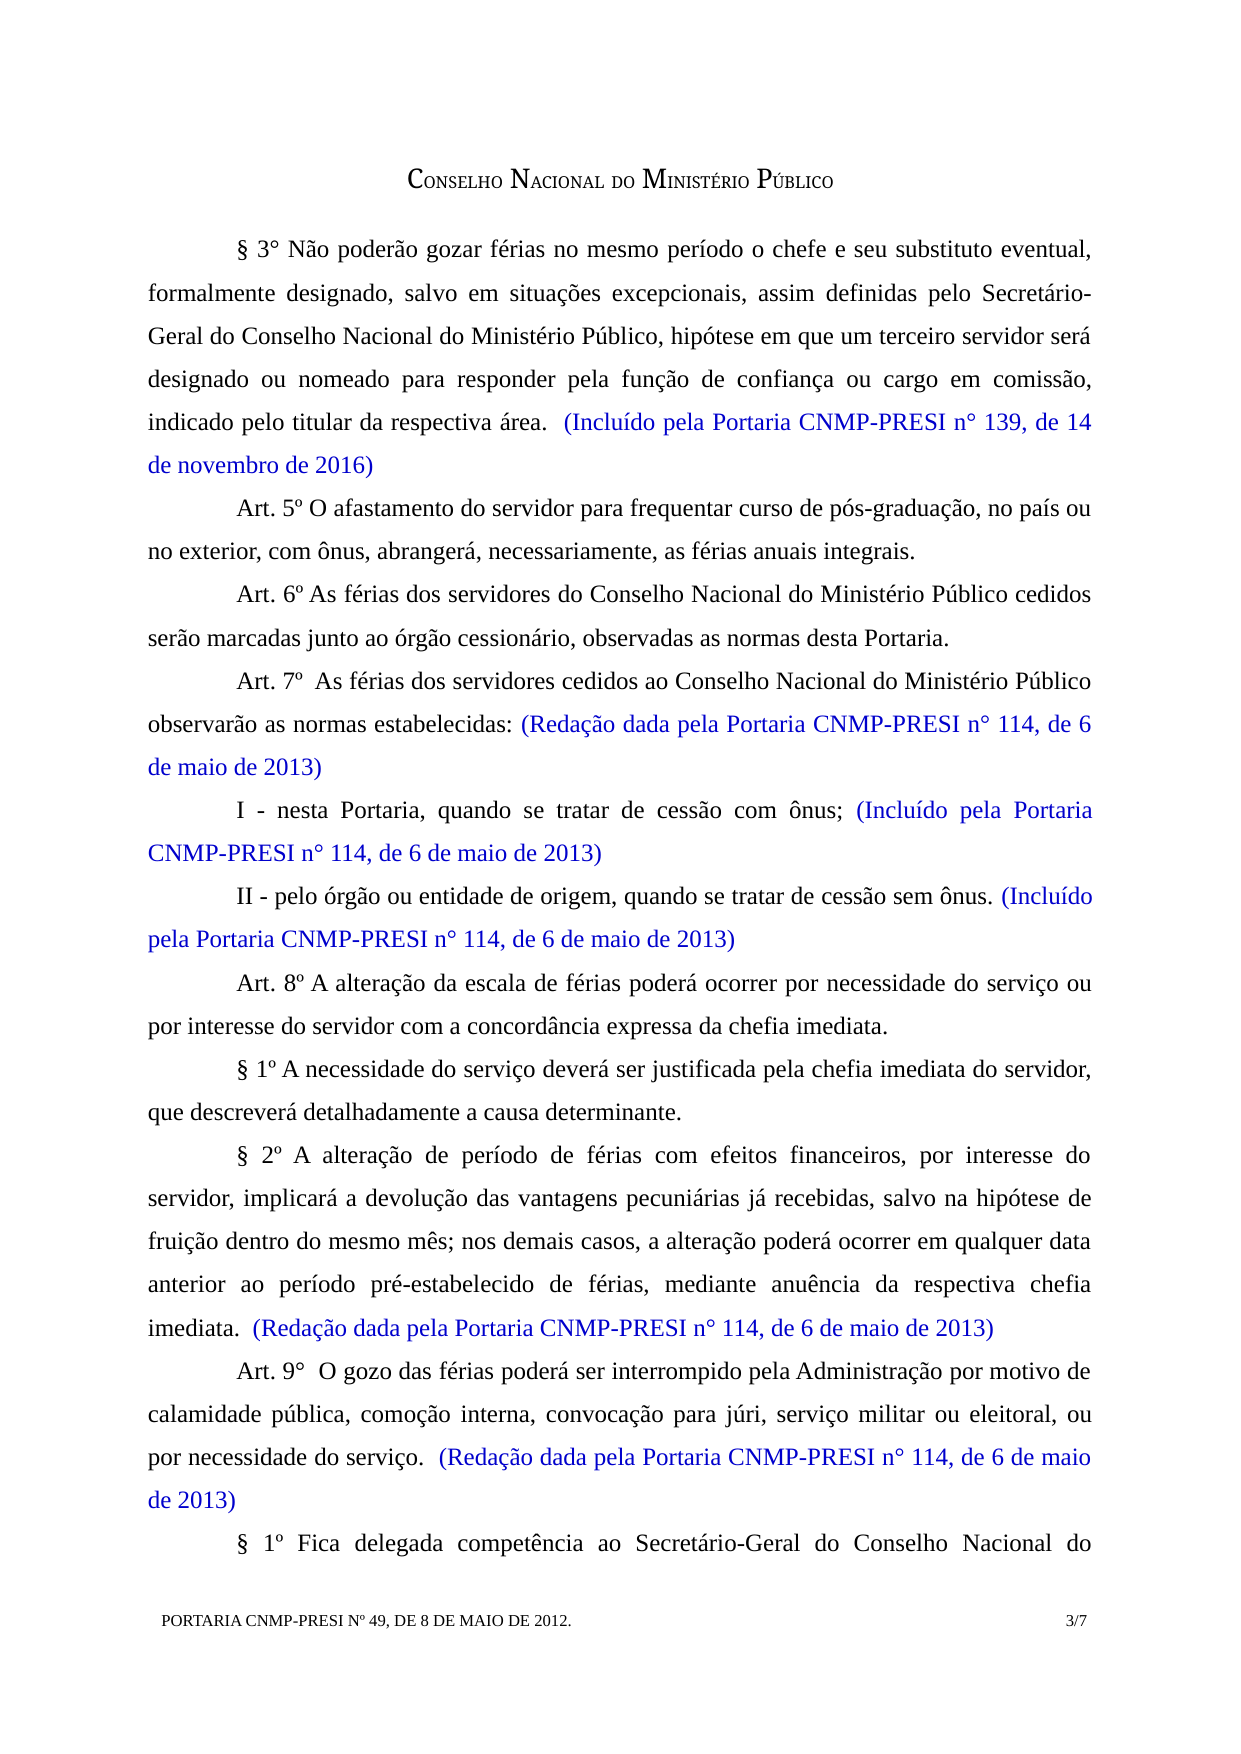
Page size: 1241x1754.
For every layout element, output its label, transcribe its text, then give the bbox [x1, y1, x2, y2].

text § 3° Não poderão gozar férias no mesmo período o chefe e seu substituto eventual, formalmente designado, salvo em situações excepcionais, assim definidas pelo Secretário-Geral do Conselho Nacional do Ministério Público, hipótese em que um terceiro servidor será designado ou nomeado para responder pela função de confiança ou cargo em comissão, indicado pelo titular da respectiva área. (Incluído pela Portaria CNMP-PRESI n° 139, de 14 de novembro de 2016) [148, 234, 1093, 479]
text II - pelo órgão ou entidade de origem, quando se tratar de cessão sem ônus. (Incluído pela Portaria CNMP-PRESI n° 114, de 6 de maio de 2013) [148, 881, 1093, 953]
text Art. 7º As férias dos servidores cedidos ao Conselho Nacional do Ministério Público observarão as normas estabelecidas: (Redação dada pela Portaria CNMP-PRESI n° 114, de 6 de maio de 2013) [148, 666, 1093, 781]
text Art. 9° O gozo das férias poderá ser interrompido pela Administração por motivo de calamidade pública, comoção interna, convocação para júri, serviço militar ou eleitoral, ou por necessidade do serviço. (Redação dada pela Portaria CNMP-PRESI n° 114, de 6 de maio de 2013) [148, 1356, 1093, 1514]
text I - nesta Portaria, quando se tratar de cessão com ônus; (Incluído pela Portaria CNMP-PRESI n° 114, de 6 de maio de 2013) [148, 795, 1093, 867]
text Art. 5º O afastamento do servidor para frequentar curso de pós-graduação, no país ou no exterior, com ônus, abrangerá, necessariamente, as férias anuais integrais. [148, 493, 1093, 565]
text § 1º A necessidade do serviço deverá ser justificada pela chefia imediata do servidor, que descreverá detalhadamente a causa determinante. [148, 1054, 1093, 1126]
text Art. 6º As férias dos servidores do Conselho Nacional do Ministério Público cedidos serão marcadas junto ao órgão cessionário, observadas as normas desta Portaria. [148, 579, 1093, 651]
text Art. 8º A alteração da escala de férias poderá ocorrer por necessidade do serviço ou por interesse do servidor com a concordância expressa da chefia imediata. [148, 968, 1093, 1039]
text § 2º A alteração de período de férias com efeitos financeiros, por interesse do servidor, implicará a devolução das vantagens pecuniárias já recebidas, salvo na hipótese de fruição dentro do mesmo mês; nos demais casos, a alteração poderá ocorrer em qualquer data anterior ao período pré-estabelecido de férias, mediante anuência da respectiva chefia imediata. (Redação dada pela Portaria CNMP-PRESI n° 114, de 6 de maio de 2013) [148, 1140, 1093, 1341]
text § 1º Fica delegada competência ao Secretário-Geral do Conselho Nacional do [148, 1528, 1093, 1557]
